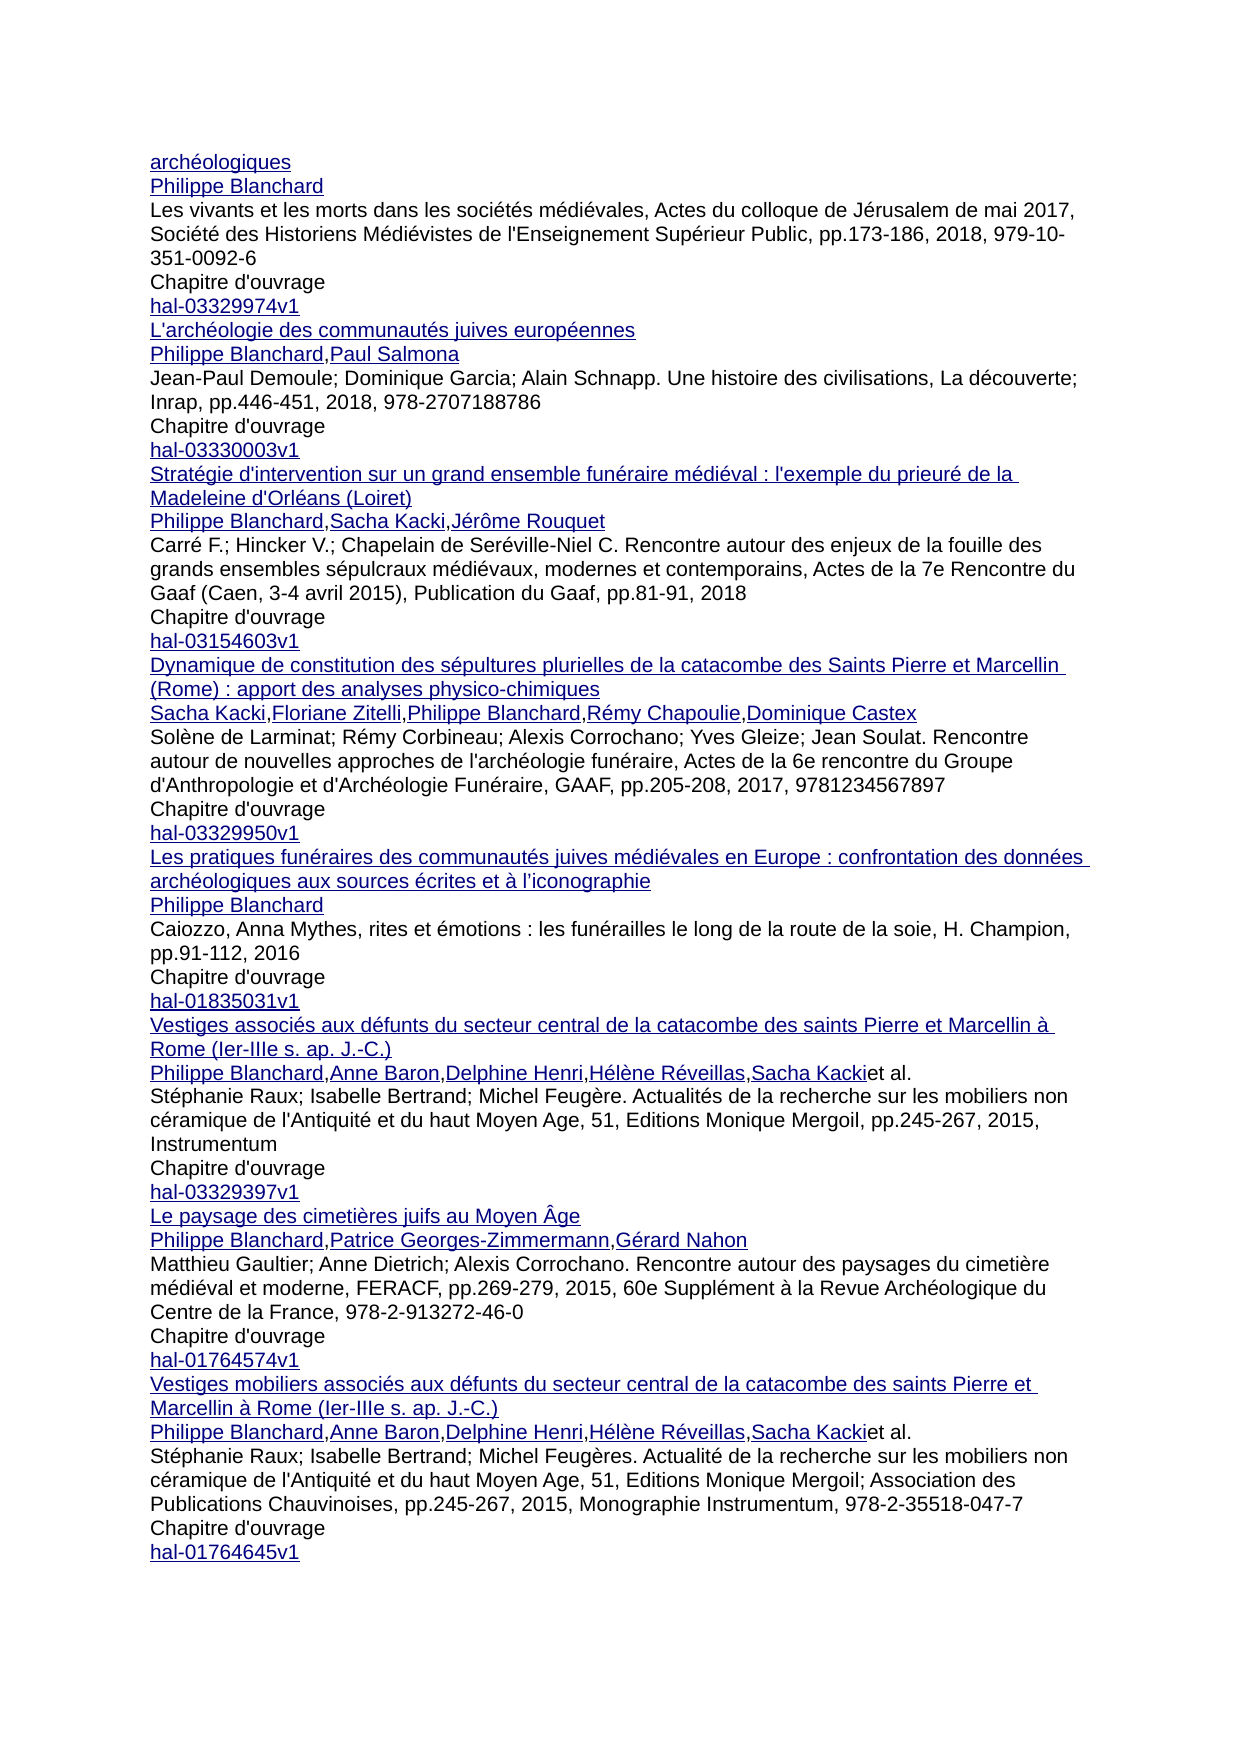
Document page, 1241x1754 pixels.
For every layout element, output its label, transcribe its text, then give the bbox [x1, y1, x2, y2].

table_cell Dynamique de constitution des sépultures plurielles de la catacombe des Saints Pierre et Marcellin (Rome) : apport des analyses physico-chimiques Sacha Kacki,Floriane Zitelli,Philippe Blanchard,Rémy Chapoulie,Dominique Castex Solène de Larminat; Rémy Corbineau; Alexis Corrochano; Yves Gleize; Jean Soulat. Rencontre autour de nouvelles approches de l'archéologie funéraire, Actes de la 6e rencontre du Groupe d'Anthropologie et d'Archéologie Funéraire, GAAF, pp.205-208, 2017, 9781234567897 Chapitre d'ouvrage hal-03329950v1 [150, 653, 1090, 845]
table_cell Pratiques funéraires des communautés juives d'Europe à la période médiévale : l'apport des sources archéologiques Philippe Blanchard Les vivants et les morts dans les sociétés médiévales, Actes du colloque de Jérusalem de mai 2017, Société des Historiens Médiévistes de l'Enseignement Supérieur Public, pp.173-186, 2018, 979-10-351-0092-6 Chapitre d'ouvrage hal-03329974v1 [150, 150, 1090, 318]
table_cell L'archéologie des communautés juives européennes Philippe Blanchard,Paul Salmona Jean-Paul Demoule; Dominique Garcia; Alain Schnapp. Une histoire des civilisations, La découverte; Inrap, pp.446-451, 2018, 978-2707188786 Chapitre d'ouvrage hal-03330003v1 [150, 318, 1090, 461]
table_cell Le paysage des cimetières juifs au Moyen Âge Philippe Blanchard,Patrice Georges-Zimmermann,Gérard Nahon Matthieu Gaultier; Anne Dietrich; Alexis Corrochano. Rencontre autour des paysages du cimetière médiéval et moderne, FERACF, pp.269-279, 2015, 60e Supplément à la Revue Archéologique du Centre de la France, 978-2-913272-46-0 Chapitre d'ouvrage hal-01764574v1 [150, 1204, 1090, 1372]
table_cell archéologiques aux sources écrites et à l’iconographie Philippe Blanchard Caiozzo, Anna Mythes, rites et émotions : les funérailles le long de la route de la soie, H. Champion, pp.91-112, 2016 Chapitre d'ouvrage hal-01835031v1 [150, 867, 1090, 1012]
table_cell Les pratiques funéraires des communautés juives médiévales en Europe : confrontation des données [150, 845, 1090, 866]
table_cell Vestiges associés aux défunts du secteur central de la catacombe des saints Pierre et Marcellin à Rome (Ier-IIIe s. ap. J.-C.) Philippe Blanchard,Anne Baron,Delphine Henri,Hélène Réveillas,Sacha Kackiet al. Stéphanie Raux; Isabelle Bertrand; Michel Feugère. Actualités de la recherche sur les mobiliers non céramique de l'Antiquité et du haut Moyen Age, 51, Editions Monique Mergoil, pp.245-267, 2015, Instrumentum Chapitre d'ouvrage hal-03329397v1 [150, 1013, 1090, 1204]
table_cell Vestiges mobiliers associés aux défunts du secteur central de la catacombe des saints Pierre et Marcellin à Rome (Ier-IIIe s. ap. J.-C.) Philippe Blanchard,Anne Baron,Delphine Henri,Hélène Réveillas,Sacha Kackiet al. Stéphanie Raux; Isabelle Bertrand; Michel Feugères. Actualité de la recherche sur les mobiliers non céramique de l'Antiquité et du haut Moyen Age, 51, Editions Monique Mergoil; Association des Publications Chauvinoises, pp.245-267, 2015, Monographie Instrumentum, 978-2-35518-047-7 Chapitre d'ouvrage hal-01764645v1 [150, 1372, 1090, 1563]
table_cell Stratégie d'intervention sur un grand ensemble funéraire médiéval : l'exemple du prieuré de la Madeleine d'Orléans (Loiret) Philippe Blanchard,Sacha Kacki,Jérôme Rouquet Carré F.; Hincker V.; Chapelain de Seréville-Niel C. Rencontre autour des enjeux de la fouille des grands ensembles sépulcraux médiévaux, modernes et contemporains, Actes de la 7e Rencontre du Gaaf (Caen, 3-4 avril 2015), Publication du Gaaf, pp.81-91, 2018 Chapitre d'ouvrage hal-03154603v1 [150, 461, 1090, 653]
